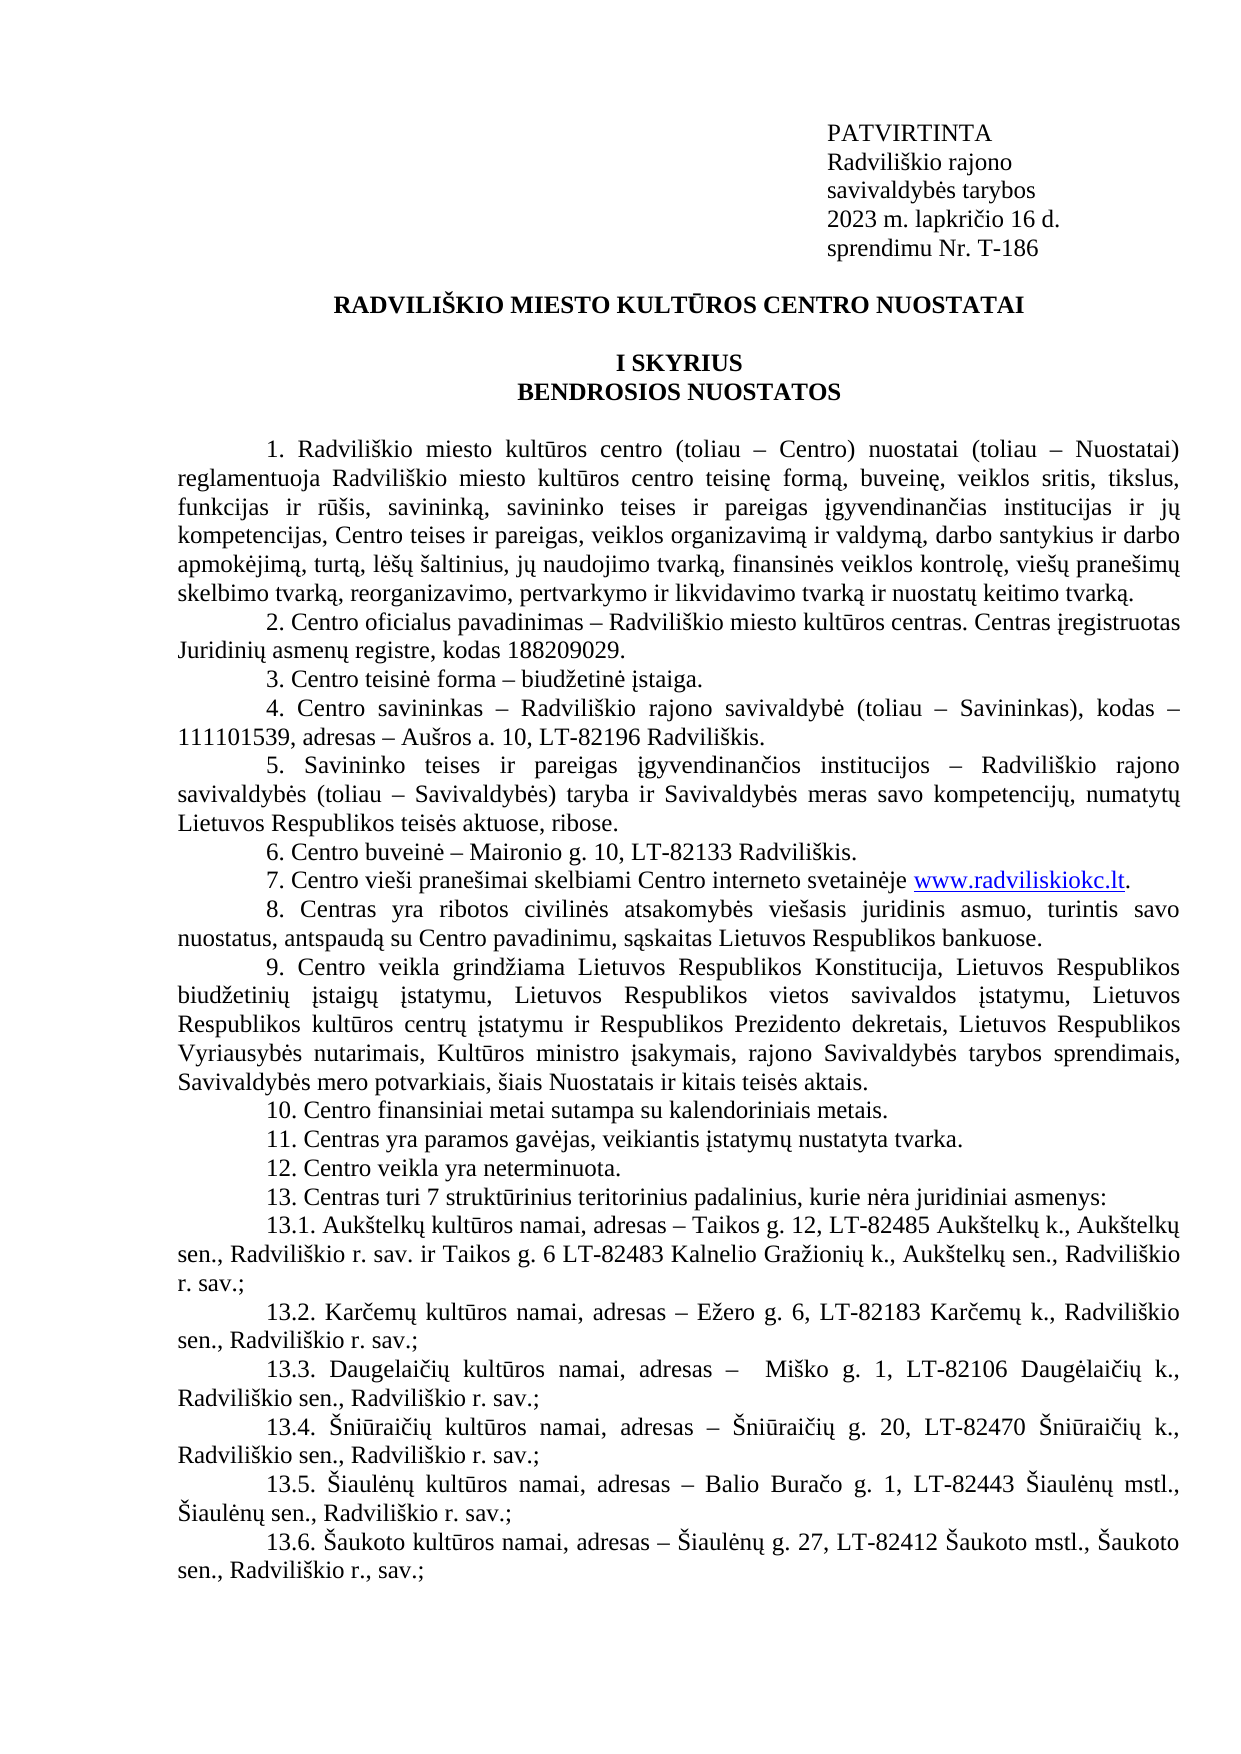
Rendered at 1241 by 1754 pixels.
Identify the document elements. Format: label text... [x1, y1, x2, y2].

text BENDROSIOS NUOSTATOS [177, 377, 1181, 406]
text 5. Savininko teises ir pareigas įgyvendinančios institucijos – Radviliškio rajono savivaldybės (toliau – Savivaldybės) taryba ir Savivaldybės meras savo kompetencijų, numatytų Lietuvos Respublikos teisės aktuose, ribose. [177, 751, 1181, 837]
text 1. Radviliškio miesto kultūros centro (toliau – Centro) nuostatai (toliau – Nuostatai) reglamentuoja Radviliškio miesto kultūros centro teisinę formą, buveinę, veiklos sritis, tikslus, funkcijas ir rūšis, savininką, savininko teises ir pareigas įgyvendinančias institucijas ir jų kompetencijas, Centro teises ir pareigas, veiklos organizavimą ir valdymą, darbo santykius ir darbo apmokėjimą, turtą, lėšų šaltinius, jų naudojimo tvarką, finansinės veiklos kontrolę, viešų pranešimų skelbimo tvarką, reorganizavimo, pertvarkymo ir likvidavimo tvarką ir nuostatų keitimo tvarką. [177, 434, 1181, 607]
text 13. Centras turi 7 struktūrinius teritorinius padalinius, kurie nėra juridiniai asmenys: [177, 1182, 1181, 1211]
text 13.5. Šiaulėnų kultūros namai, adresas – Balio Buračo g. 1, LT-82443 Šiaulėnų mstl., Šiaulėnų sen., Radviliškio r. sav.; [177, 1469, 1181, 1527]
text I SKYRIUS [177, 348, 1181, 377]
text 6. Centro buveinė – Maironio g. 10, LT-82133 Radviliškis. [177, 837, 1181, 866]
text 2023 m. lapkričio 16 d. [177, 204, 1181, 233]
text 13.4. Šniūraičių kultūros namai, adresas – Šniūraičių g. 20, LT-82470 Šniūraičių k., Radviliškio sen., Radviliškio r. sav.; [177, 1412, 1181, 1469]
text 12. Centro veikla yra neterminuota. [177, 1153, 1181, 1182]
text 8. Centras yra ribotos civilinės atsakomybės viešasis juridinis asmuo, turintis savo nuostatus, antspaudą su Centro pavadinimu, sąskaitas Lietuvos Respublikos bankuose. [177, 894, 1181, 952]
text PATVIRTINTA [177, 118, 1181, 147]
text 10. Centro finansiniai metai sutampa su kalendoriniais metais. [177, 1096, 1181, 1124]
text 2. Centro oficialus pavadinimas – Radviliškio miesto kultūros centras. Centras įregistruotas Juridinių asmenų registre, kodas 188209029. [177, 607, 1181, 664]
text 7. Centro vieši pranešimai skelbiami Centro interneto svetainėje www.radviliskiokc.lt. [177, 866, 1181, 894]
text 4. Centro savininkas – Radviliškio rajono savivaldybė (toliau – Savininkas), kodas – 111101539, adresas – Aušros a. 10, LT-82196 Radviliškis. [177, 693, 1181, 751]
text 9. Centro veikla grindžiama Lietuvos Respublikos Konstitucija, Lietuvos Respublikos biudžetinių įstaigų įstatymu, Lietuvos Respublikos vietos savivaldos įstatymu, Lietuvos Respublikos kultūros centrų įstatymu ir Respublikos Prezidento dekretais, Lietuvos Respublikos Vyriausybės nutarimais, Kultūros ministro įsakymais, rajono Savivaldybės tarybos sprendimais, Savivaldybės mero potvarkiais, šiais Nuostatais ir kitais teisės aktais. [177, 952, 1181, 1096]
text Radviliškio rajono [177, 147, 1181, 176]
text RADVILIŠKIO MIESTO KULTŪROS CENTRO NUOSTATAI [177, 291, 1181, 319]
text savivaldybės tarybos [177, 176, 1181, 204]
text 13.2. Karčemų kultūros namai, adresas – Ežero g. 6, LT-82183 Karčemų k., Radviliškio sen., Radviliškio r. sav.; [177, 1297, 1181, 1354]
text 13.6. Šaukoto kultūros namai, adresas – Šiaulėnų g. 27, LT-82412 Šaukoto mstl., Šaukoto sen., Radviliškio r., sav.; [177, 1527, 1181, 1584]
text 11. Centras yra paramos gavėjas, veikiantis įstatymų nustatyta tvarka. [177, 1124, 1181, 1153]
text sprendimu Nr. T-186 [177, 233, 1181, 262]
text 13.3. Daugelaičių kultūros namai, adresas – Miško g. 1, LT-82106 Daugėlaičių k., Radviliškio sen., Radviliškio r. sav.; [177, 1354, 1181, 1412]
text 3. Centro teisinė forma – biudžetinė įstaiga. [177, 664, 1181, 693]
text 13.1. Aukštelkų kultūros namai, adresas – Taikos g. 12, LT-82485 Aukštelkų k., Aukštelkų sen., Radviliškio r. sav. ir Taikos g. 6 LT-82483 Kalnelio Gražionių k., Aukštelkų sen., Radviliškio r. sav.; [177, 1211, 1181, 1297]
